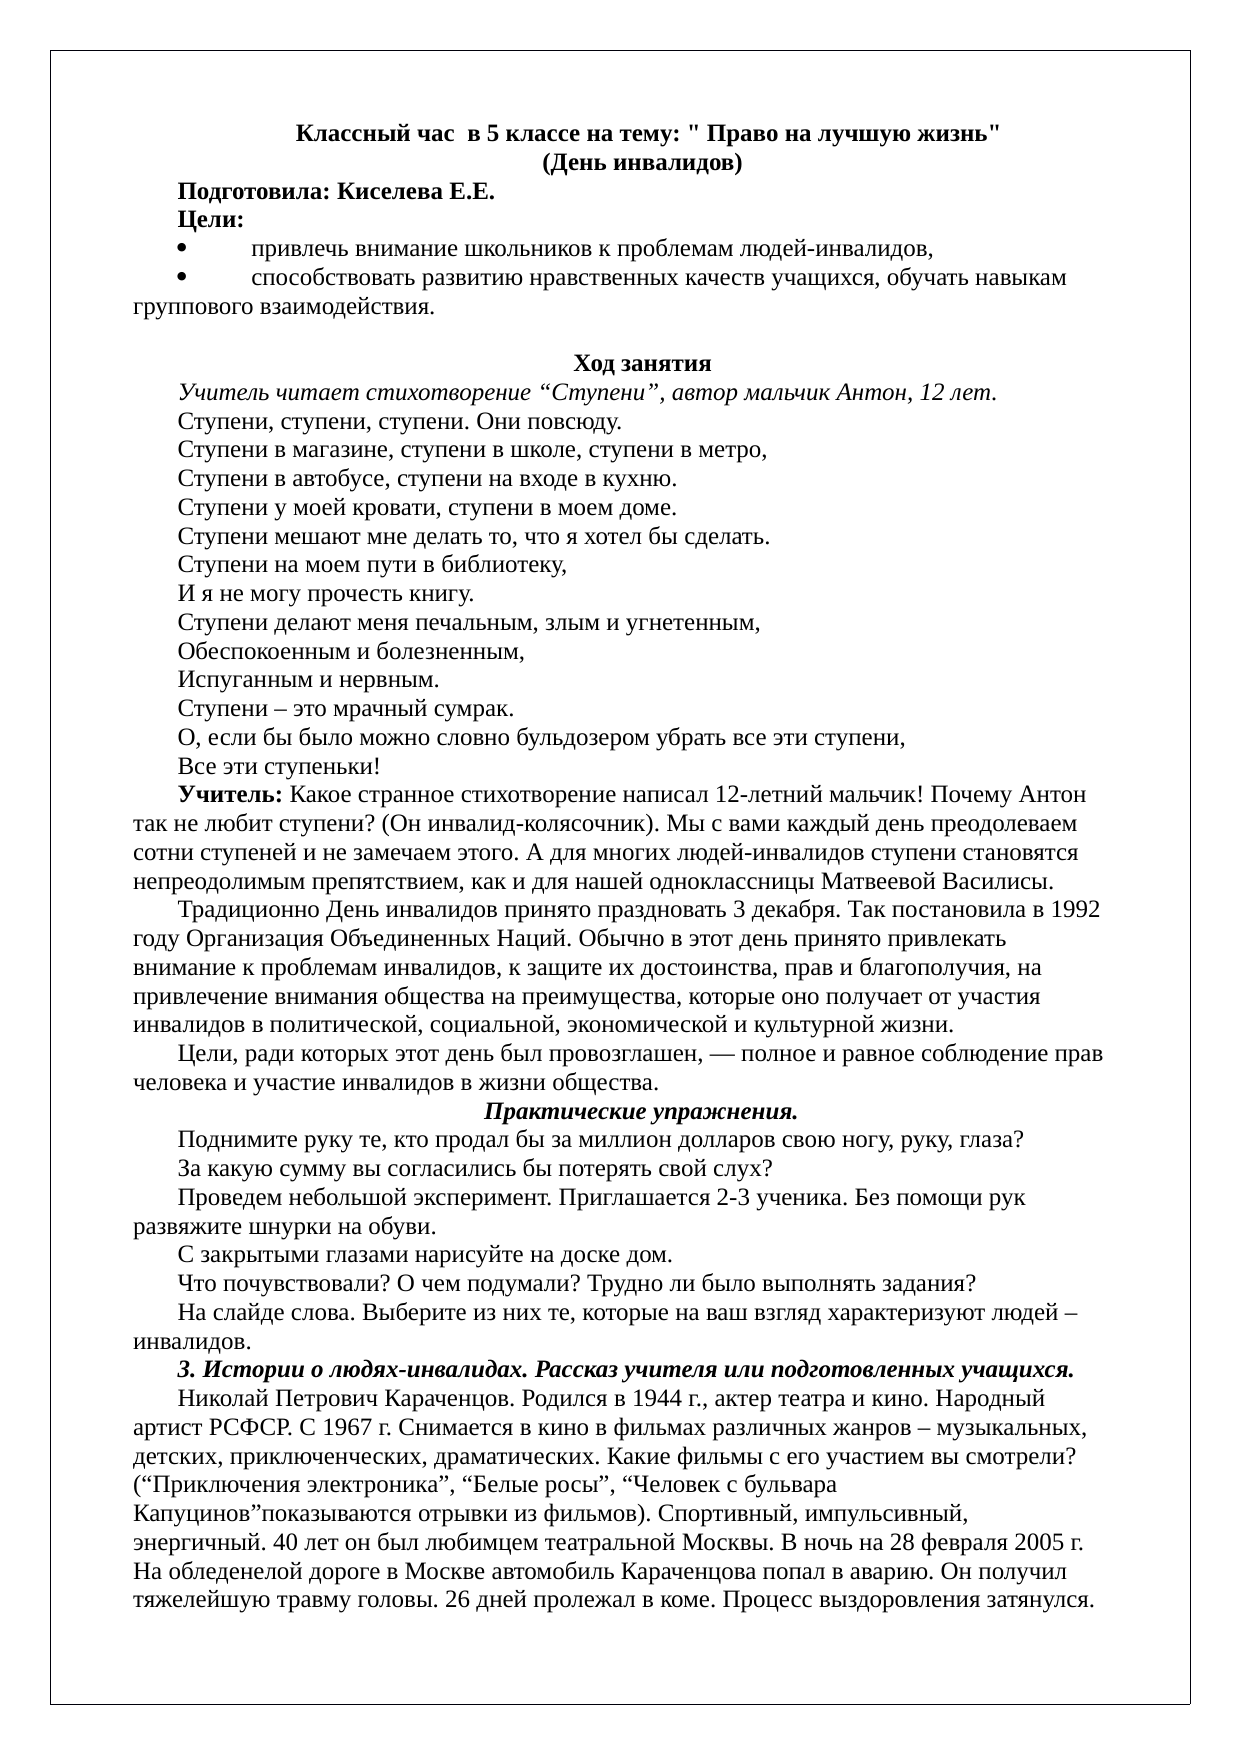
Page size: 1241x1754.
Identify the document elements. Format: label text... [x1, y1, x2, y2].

text Ступени – это мрачный сумрак. [133, 693, 1107, 722]
text Поднимите руку те, кто продал бы за миллион долларов свою ногу, руку, глаза? [133, 1124, 1107, 1153]
text Ход занятия [133, 348, 1107, 377]
text Обеспокоенным и болезненным, [133, 636, 1107, 664]
text На слайде слова. Выберите из них те, которые на ваш взгляд характеризуют людей – инвалидов. [133, 1297, 1107, 1354]
text За какую сумму вы согласились бы потерять свой слух? [133, 1153, 1107, 1182]
text С закрытыми глазами нарисуйте на доске дом. [133, 1239, 1107, 1268]
text Ступени делают меня печальным, злым и угнетенным, [133, 607, 1107, 636]
text О, если бы было можно словно бульдозером убрать все эти ступени, [133, 722, 1107, 751]
text Классный час в 5 классе на тему: " Право на лучшую жизнь" [133, 118, 1107, 147]
list привлечь внимание школьников к проблемам людей-инвалидов, [133, 233, 1107, 262]
text Цели, ради которых этот день был провозглашен, — полное и равное соблюдение прав человека и участие инвалидов в жизни общества. [133, 1038, 1107, 1096]
text Цели: [133, 204, 1107, 233]
text Все эти ступеньки! [133, 751, 1107, 779]
text 3. Истории о людях-инвалидах. Рассказ учителя или подготовленных учащихся. [133, 1354, 1107, 1383]
text Ступени мешают мне делать то, что я хотел бы сделать. [133, 521, 1107, 549]
text Ступени, ступени, ступени. Они повсюду. [133, 406, 1107, 434]
text Ступени на моем пути в библиотеку, [133, 549, 1107, 578]
text Ступени в автобусе, ступени на входе в кухню. [133, 463, 1107, 492]
text Ступени в магазине, ступени в школе, ступени в метро, [133, 434, 1107, 463]
text Учитель читает стихотворение “Ступени”, автор мальчик Антон, 12 лет. [133, 377, 1107, 406]
list способствовать развитию нравственных качеств учащихся, обучать навыкам группового взаимодействия. [133, 262, 1107, 319]
text И я не могу прочесть книгу. [133, 578, 1107, 607]
text Подготовила: Киселева Е.Е. [133, 176, 1107, 204]
text (День инвалидов) [133, 147, 1107, 176]
text Проведем небольшой эксперимент. Приглашается 2-3 ученика. Без помощи рук развяжите шнурки на обуви. [133, 1182, 1107, 1239]
text Традиционно День инвалидов принято праздновать 3 декабря. Так постановила в 1992 году Организация Объединенных Наций. Обычно в этот день принято привлекать внимание к проблемам инвалидов, к защите их достоинства, прав и благополучия, на привлечение внимания общества на преимущества, которые оно получает от участия инвалидов в политической, социальной, экономической и культурной жизни. [133, 894, 1107, 1038]
text Учитель: Какое странное стихотворение написал 12-летний мальчик! Почему Антон так не любит ступени? (Он инвалид-колясочник). Мы с вами каждый день преодолеваем сотни ступеней и не замечаем этого. А для многих людей-инвалидов ступени становятся непреодолимым препятствием, как и для нашей одноклассницы Матвеевой Василисы. [133, 779, 1107, 894]
text Испуганным и нервным. [133, 664, 1107, 693]
text Практические упражнения. [133, 1096, 1107, 1124]
text Ступени у моей кровати, ступени в моем доме. [133, 492, 1107, 521]
text Что почувствовали? О чем подумали? Трудно ли было выполнять задания? [133, 1268, 1107, 1297]
text Николай Петрович Караченцов. Родился в 1944 г., актер театра и кино. Народный артист РСФСР. С 1967 г. Снимается в кино в фильмах различных жанров – музыкальных, детских, приключенческих, драматических. Какие фильмы с его участием вы смотрели? (“Приключения электроника”, “Белые росы”, “Человек с бульвара Капуцинов”показываются отрывки из фильмов). Спортивный, импульсивный, энергичный. 40 лет он был любимцем театральной Москвы. В ночь на 28 февраля 2005 г. На обледенелой дороге в Москве автомобиль Караченцова попал в аварию. Он получил тяжелейшую травму головы. 26 дней пролежал в коме. Процесс выздоровления затянулся. [133, 1383, 1107, 1613]
